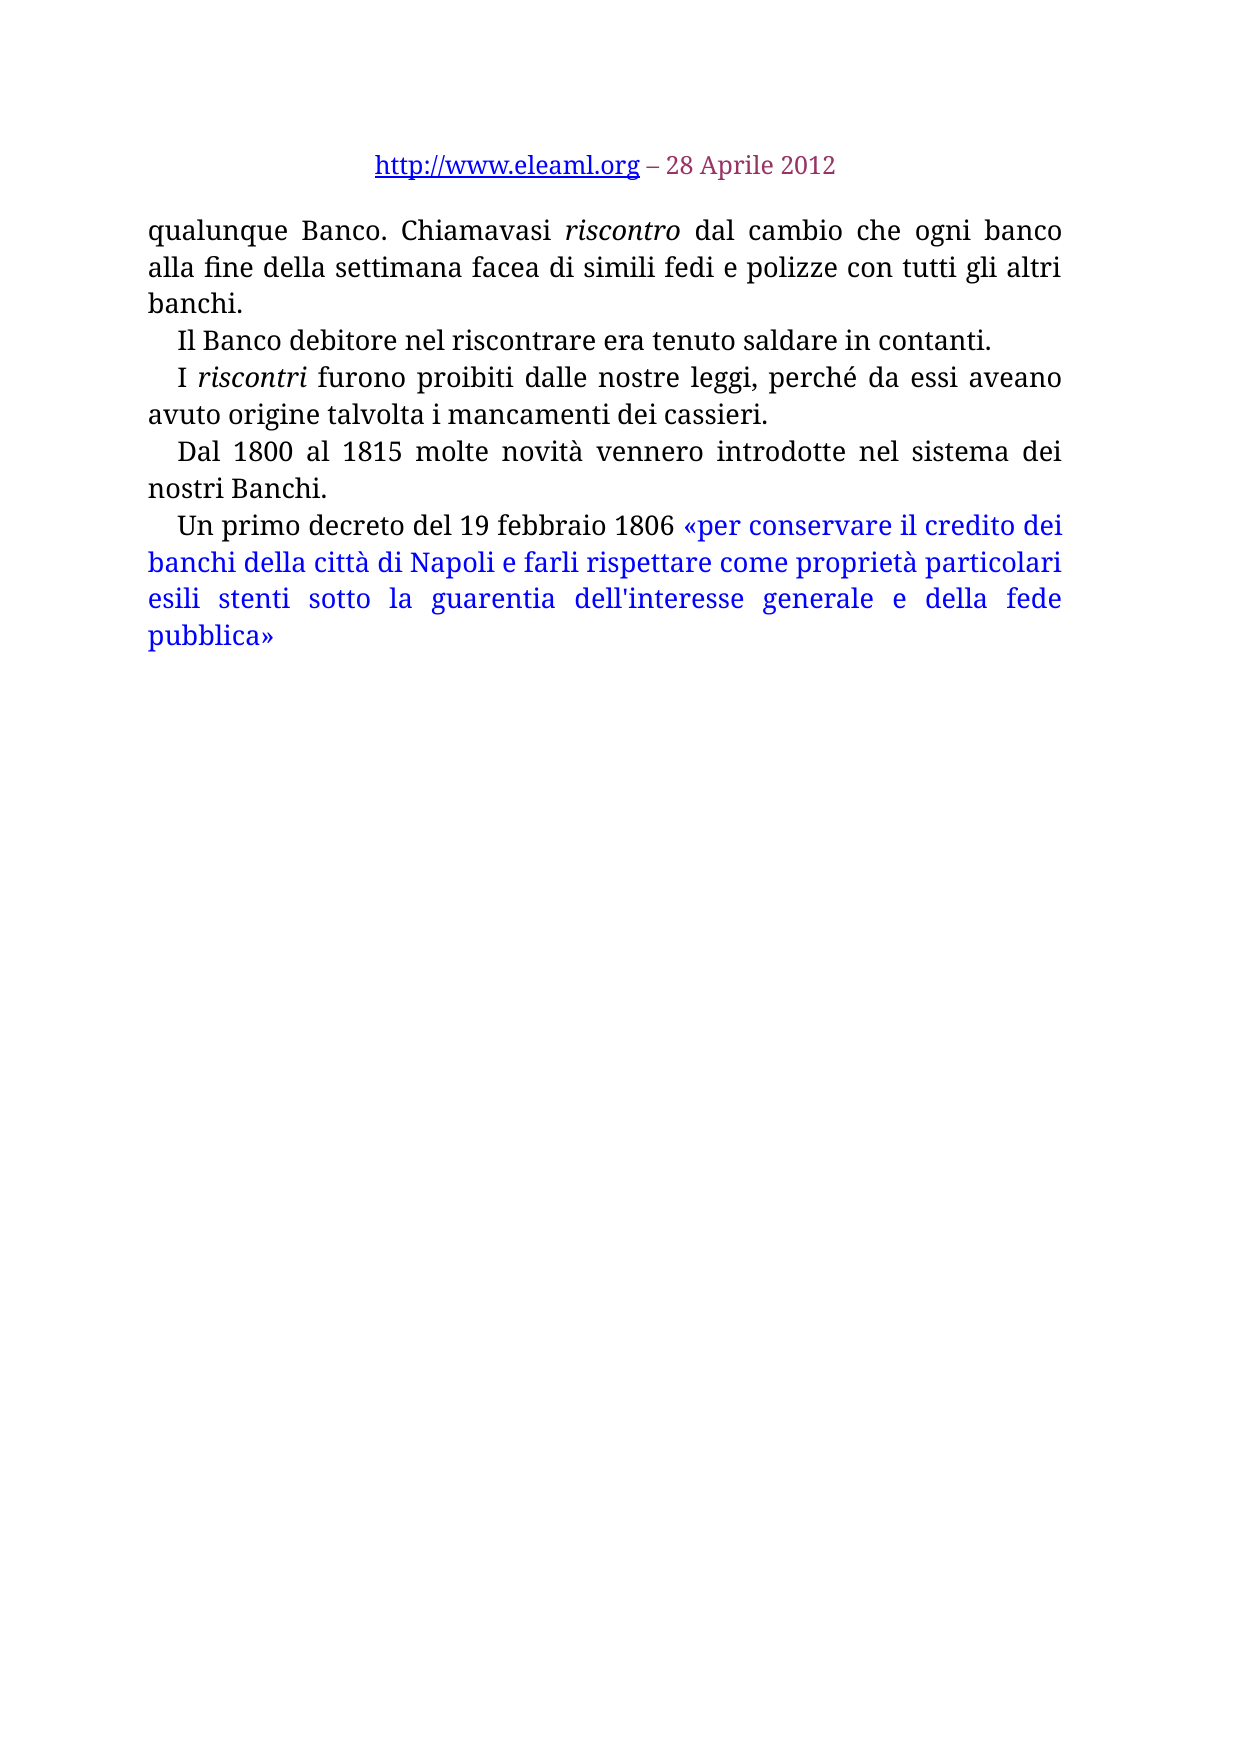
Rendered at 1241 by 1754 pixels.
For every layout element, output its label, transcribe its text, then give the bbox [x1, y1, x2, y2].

text I riscontri furono proibiti dalle nostre leggi, perché da essi aveano avuto origine talvolta i mancamenti dei cassieri. [148, 359, 1063, 432]
text Il Banco debitore nel riscontrare era tenuto saldare in contanti. [148, 322, 1063, 359]
text Un primo decreto del 19 febbraio 1806 «per conservare il credito dei banchi della città di Napoli e farli rispettare come proprietà particolari esili stenti sotto la guarentia dell'interesse generale e della fede pubblica» [148, 506, 1063, 654]
text qualunque Banco. Chiamavasi riscontro dal cambio che ogni banco alla fine della settimana facea di simili fedi e polizze con tutti gli altri banchi. [148, 211, 1063, 322]
text Dal 1800 al 1815 molte novità vennero introdotte nel sistema dei nostri Banchi. [148, 432, 1063, 506]
